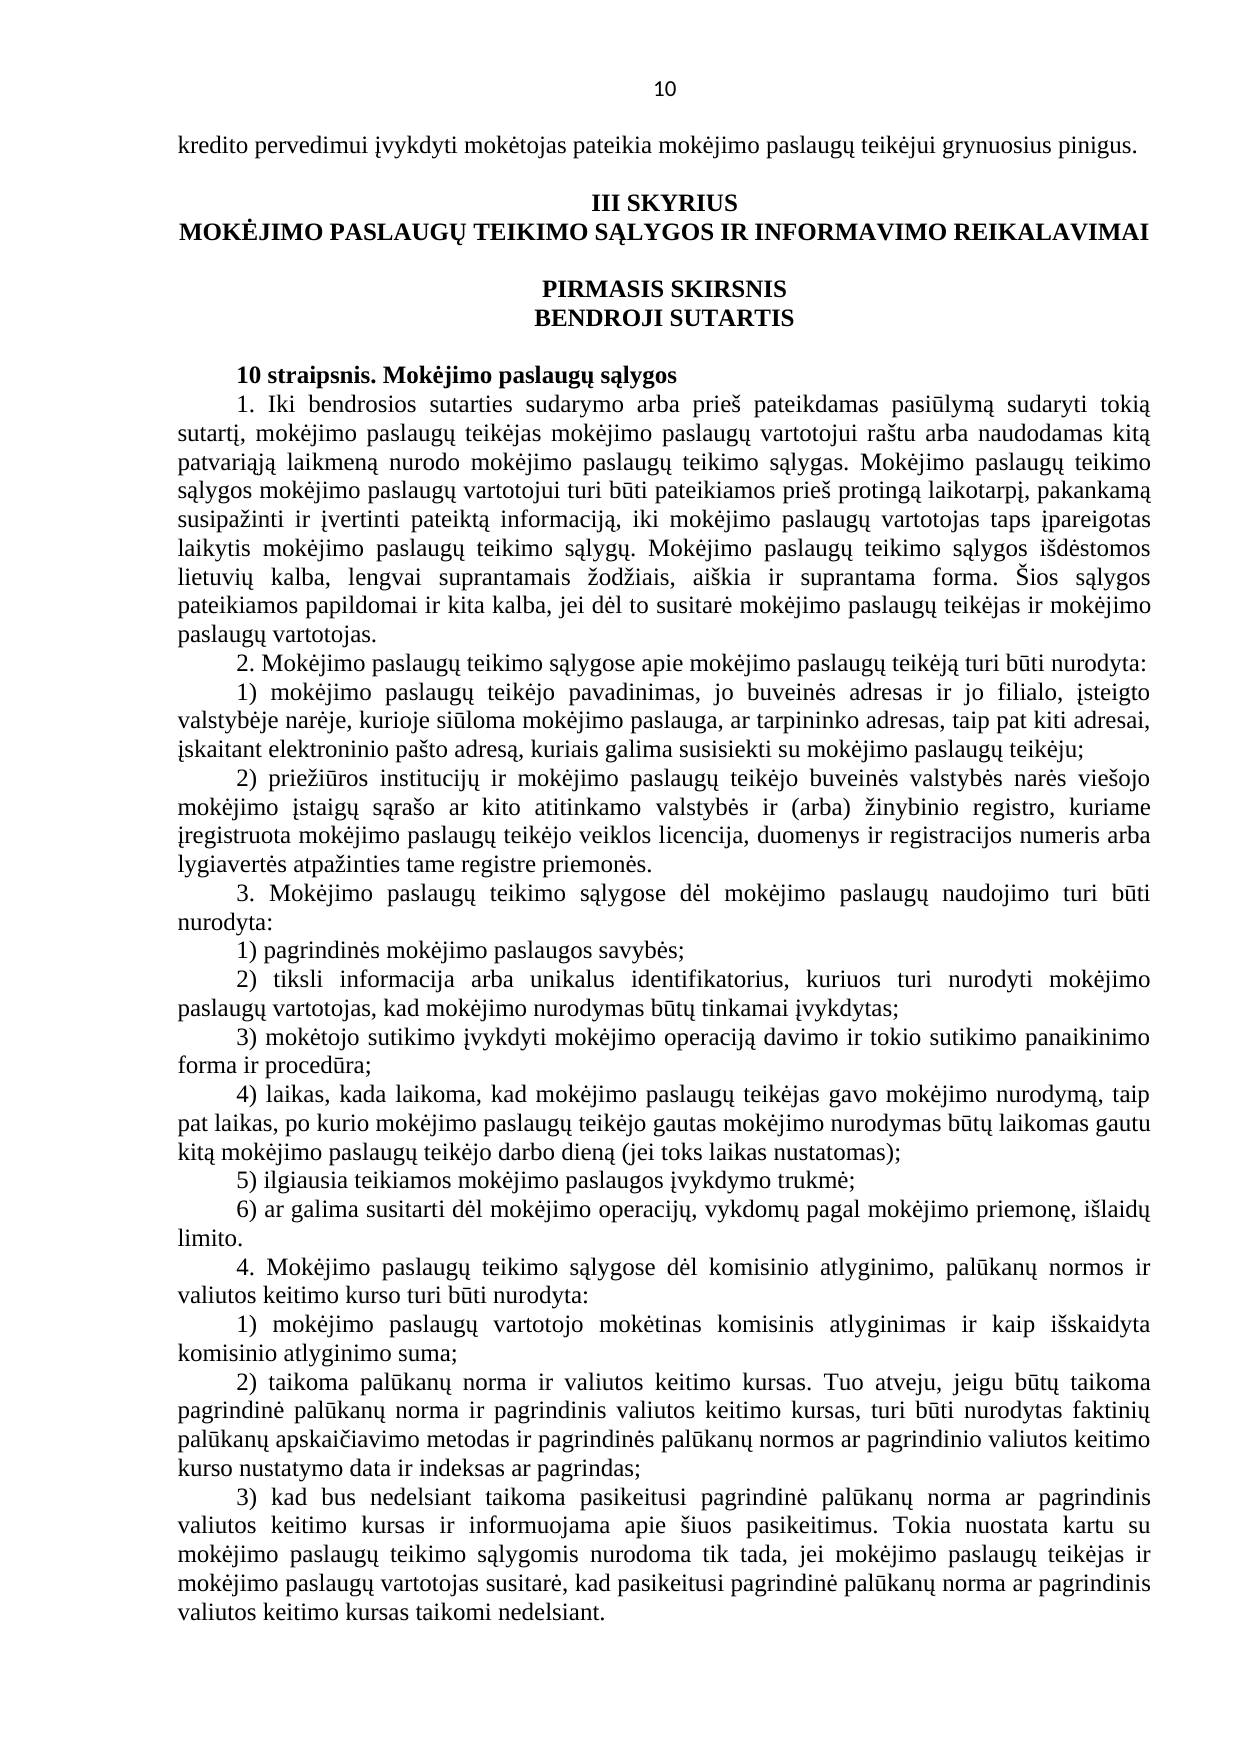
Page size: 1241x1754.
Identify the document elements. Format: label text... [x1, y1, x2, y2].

text Mokėjimo paslaugų TEIKIMO SĄLYGOS IR INFORMAVIMO REIKALAVIMAI [177, 217, 1152, 246]
text 2. Mokėjimo paslaugų teikimo sąlygose apie mokėjimo paslaugų teikėją turi būti nurodyta: [177, 648, 1152, 677]
text 3. Mokėjimo paslaugų teikimo sąlygose dėl mokėjimo paslaugų naudojimo turi būti nurodyta: [177, 878, 1152, 936]
text 6) ar galima susitarti dėl mokėjimo operacijų, vykdomų pagal mokėjimo priemonę, išlaidų limito. [177, 1194, 1152, 1252]
text 10 straipsnis. Mokėjimo paslaugų sąlygos [177, 361, 1152, 389]
text 2) taikoma palūkanų norma ir valiutos keitimo kursas. Tuo atveju, jeigu būtų taikoma pagrindinė palūkanų norma ir pagrindinis valiutos keitimo kursas, turi būti nurodytas faktinių palūkanų apskaičiavimo metodas ir pagrindinės palūkanų normos ar pagrindinio valiutos keitimo kurso nustatymo data ir indeksas ar pagrindas; [177, 1367, 1152, 1482]
text 3) mokėtojo sutikimo įvykdyti mokėjimo operaciją davimo ir tokio sutikimo panaikinimo forma ir procedūra; [177, 1022, 1152, 1079]
text 2) priežiūros institucijų ir mokėjimo paslaugų teikėjo buveinės valstybės narės viešojo mokėjimo įstaigų sąrašo ar kito atitinkamo valstybės ir (arba) žinybinio registro, kuriame įregistruota mokėjimo paslaugų teikėjo veiklos licencija, duomenys ir registracijos numeris arba lygiavertės atpažinties tame registre priemonės. [177, 763, 1152, 878]
text PIRMASIS SKIRSNIS [177, 274, 1152, 303]
text 1. Iki bendrosios sutarties sudarymo arba prieš pateikdamas pasiūlymą sudaryti tokią sutartį, mokėjimo paslaugų teikėjas mokėjimo paslaugų vartotojui raštu arba naudodamas kitą patvariąją laikmeną nurodo mokėjimo paslaugų teikimo sąlygas. Mokėjimo paslaugų teikimo sąlygos mokėjimo paslaugų vartotojui turi būti pateikiamos prieš protingą laikotarpį, pakankamą susipažinti ir įvertinti pateiktą informaciją, iki mokėjimo paslaugų vartotojas taps įpareigotas laikytis mokėjimo paslaugų teikimo sąlygų. Mokėjimo paslaugų teikimo sąlygos išdėstomos lietuvių kalba, lengvai suprantamais žodžiais, aiškia ir suprantama forma. Šios sąlygos pateikiamos papildomai ir kita kalba, jei dėl to susitarė mokėjimo paslaugų teikėjas ir mokėjimo paslaugų vartotojas. [177, 389, 1152, 648]
text 1) mokėjimo paslaugų vartotojo mokėtinas komisinis atlyginimas ir kaip išskaidyta komisinio atlyginimo suma; [177, 1309, 1152, 1367]
text 5) ilgiausia teikiamos mokėjimo paslaugos įvykdymo trukmė; [177, 1166, 1152, 1194]
text BENDROJI SUTARTIS [177, 303, 1152, 332]
text 2) tiksli informacija arba unikalus identifikatorius, kuriuos turi nurodyti mokėjimo paslaugų vartotojas, kad mokėjimo nurodymas būtų tinkamai įvykdytas; [177, 964, 1152, 1022]
text 1) pagrindinės mokėjimo paslaugos savybės; [177, 936, 1152, 964]
text III SKYRIUS [177, 188, 1152, 217]
text 1) mokėjimo paslaugų teikėjo pavadinimas, jo buveinės adresas ir jo filialo, įsteigto valstybėje narėje, kurioje siūloma mokėjimo paslauga, ar tarpininko adresas, taip pat kiti adresai, įskaitant elektroninio pašto adresą, kuriais galima susisiekti su mokėjimo paslaugų teikėju; [177, 677, 1152, 763]
text kredito pervedimui įvykdyti mokėtojas pateikia mokėjimo paslaugų teikėjui grynuosius pinigus. [177, 131, 1152, 159]
text 4. Mokėjimo paslaugų teikimo sąlygose dėl komisinio atlyginimo, palūkanų normos ir valiutos keitimo kurso turi būti nurodyta: [177, 1252, 1152, 1309]
text 3) kad bus nedelsiant taikoma pasikeitusi pagrindinė palūkanų norma ar pagrindinis valiutos keitimo kursas ir informuojama apie šiuos pasikeitimus. Tokia nuostata kartu su mokėjimo paslaugų teikimo sąlygomis nurodoma tik tada, jei mokėjimo paslaugų teikėjas ir mokėjimo paslaugų vartotojas susitarė, kad pasikeitusi pagrindinė palūkanų norma ar pagrindinis valiutos keitimo kursas taikomi nedelsiant. [177, 1482, 1152, 1626]
text 4) laikas, kada laikoma, kad mokėjimo paslaugų teikėjas gavo mokėjimo nurodymą, taip pat laikas, po kurio mokėjimo paslaugų teikėjo gautas mokėjimo nurodymas būtų laikomas gautu kitą mokėjimo paslaugų teikėjo darbo dieną (jei toks laikas nustatomas); [177, 1079, 1152, 1166]
